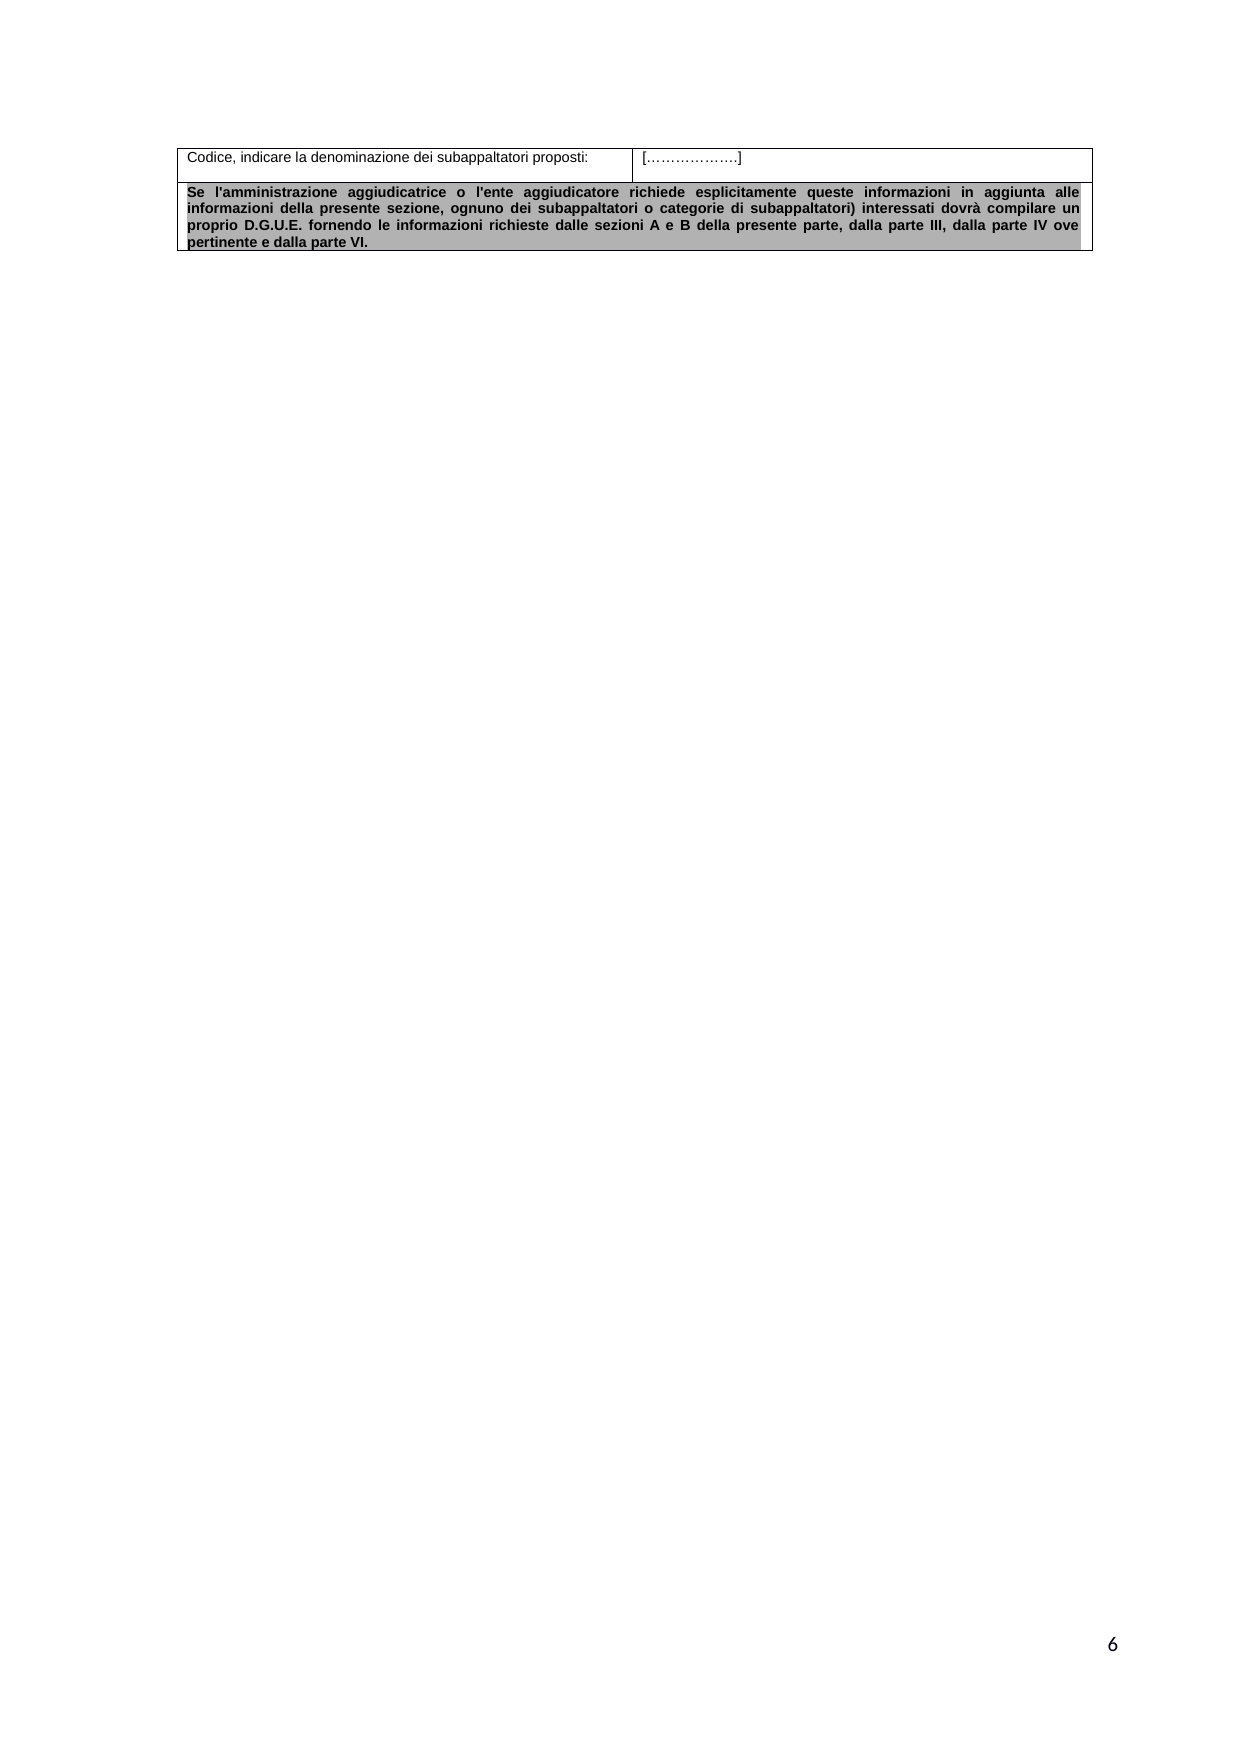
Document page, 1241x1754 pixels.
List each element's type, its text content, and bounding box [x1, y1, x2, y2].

table_cell [……………….] [633, 149, 1092, 182]
table_cell Codice, indicare la denominazione dei subappaltatori proposti: [178, 149, 632, 182]
